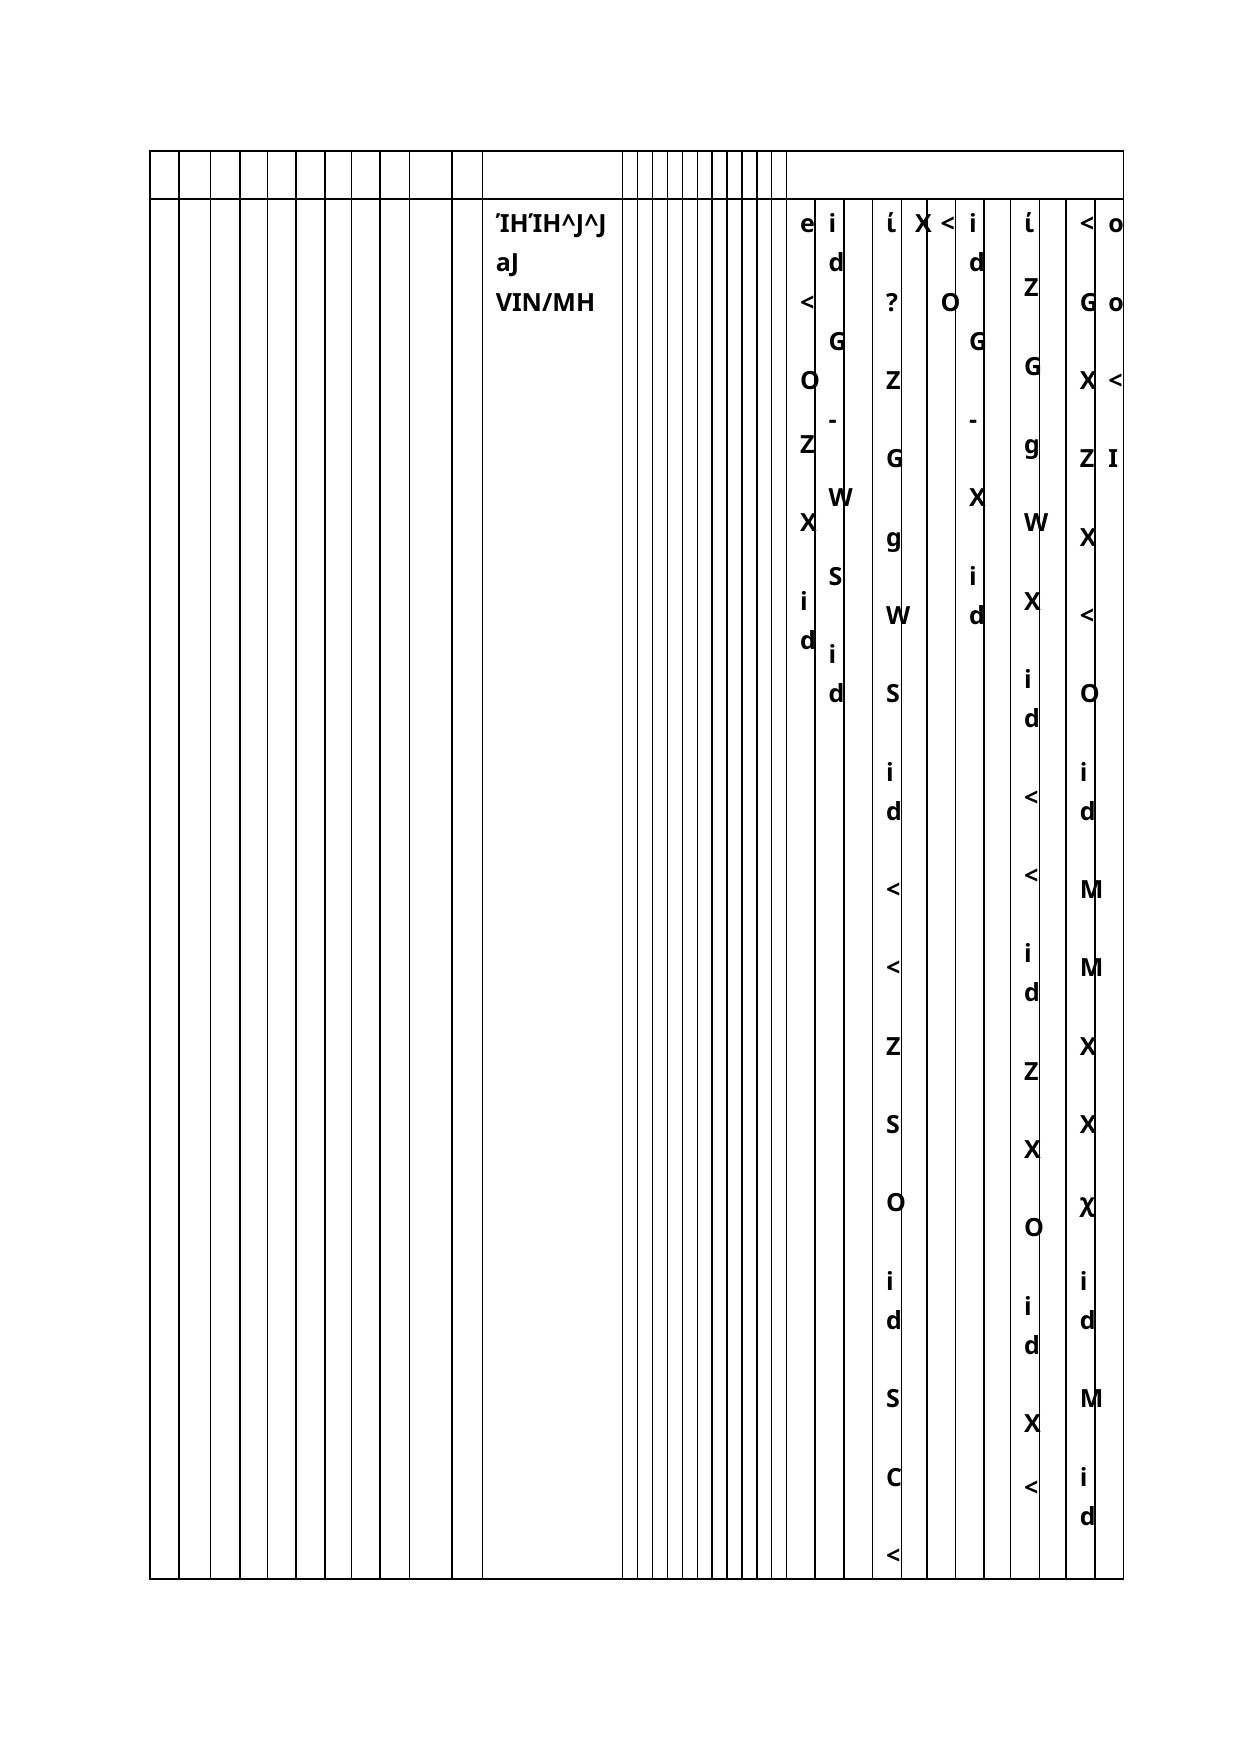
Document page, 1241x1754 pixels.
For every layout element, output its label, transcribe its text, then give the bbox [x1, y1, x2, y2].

table_cell [698, 152, 711, 198]
table_cell ΊHΊH^J^JaJ VIN/MH [483, 200, 622, 1578]
table_cell [638, 152, 652, 198]
table_cell [713, 152, 726, 198]
table_cell [211, 200, 239, 1578]
table_cell [151, 152, 178, 198]
table_cell [758, 152, 771, 198]
table_cell [728, 152, 741, 198]
table_cell ί Z G g W X id < < id Z X O id X < [1011, 200, 1039, 1578]
table_cell [453, 152, 482, 198]
table_cell [211, 152, 239, 198]
table_cell id G - X id [956, 200, 983, 1578]
table_cell [698, 200, 711, 1578]
table_cell id G - W S id [816, 200, 843, 1578]
table_cell [772, 152, 786, 198]
table_cell [985, 200, 1010, 1578]
table_cell [638, 200, 652, 1578]
table_cell [151, 200, 178, 1578]
table_cell [683, 152, 697, 198]
table_cell e < O Z X id [787, 200, 814, 1578]
table_cell [352, 200, 379, 1578]
table_cell [180, 200, 210, 1578]
table_cell [653, 152, 667, 198]
table_cell [326, 200, 351, 1578]
table_cell [410, 152, 451, 198]
table_cell [728, 200, 741, 1578]
table_cell < G Χ Ζ Χ < Ο id Μ Μ Χ Χ χ id Μ id Χ G Ο χ Ο < Ο Ζ > [1067, 200, 1094, 1578]
table_cell [483, 152, 622, 198]
table_cell [410, 200, 451, 1578]
table_cell [772, 200, 786, 1578]
table_cell [352, 152, 379, 198]
table_cell [623, 200, 637, 1578]
table_cell [668, 200, 682, 1578]
table_cell [297, 152, 324, 198]
table_cell [180, 152, 210, 198]
table_cell [623, 152, 637, 198]
table_cell [713, 200, 726, 1578]
table_cell ο ο < Ι [1096, 200, 1123, 1578]
table_cell ί ? Z G g W S id < < Z S O id S C < [873, 200, 901, 1578]
table_cell [241, 152, 267, 198]
table_cell X X < O X χ < G [902, 200, 926, 1578]
table_cell [453, 200, 482, 1578]
table_cell [683, 200, 697, 1578]
table_cell [787, 152, 1123, 198]
table_cell [268, 200, 295, 1578]
table_cell < O [945, 296, 954, 308]
table_cell [758, 200, 771, 1578]
table_cell [268, 152, 295, 198]
table_cell [381, 152, 409, 198]
table_cell [743, 152, 756, 198]
table_cell [668, 152, 682, 198]
table_cell [326, 152, 351, 198]
table_cell < O [928, 200, 955, 1578]
table_cell [743, 200, 756, 1578]
table_cell Χ Χ < Ο Χ Χ < Ο G [1040, 200, 1065, 1578]
table_cell [653, 200, 667, 1578]
table_cell [297, 200, 324, 1578]
table_cell [241, 200, 267, 1578]
table_cell [381, 200, 409, 1578]
table_cell [845, 200, 872, 1578]
